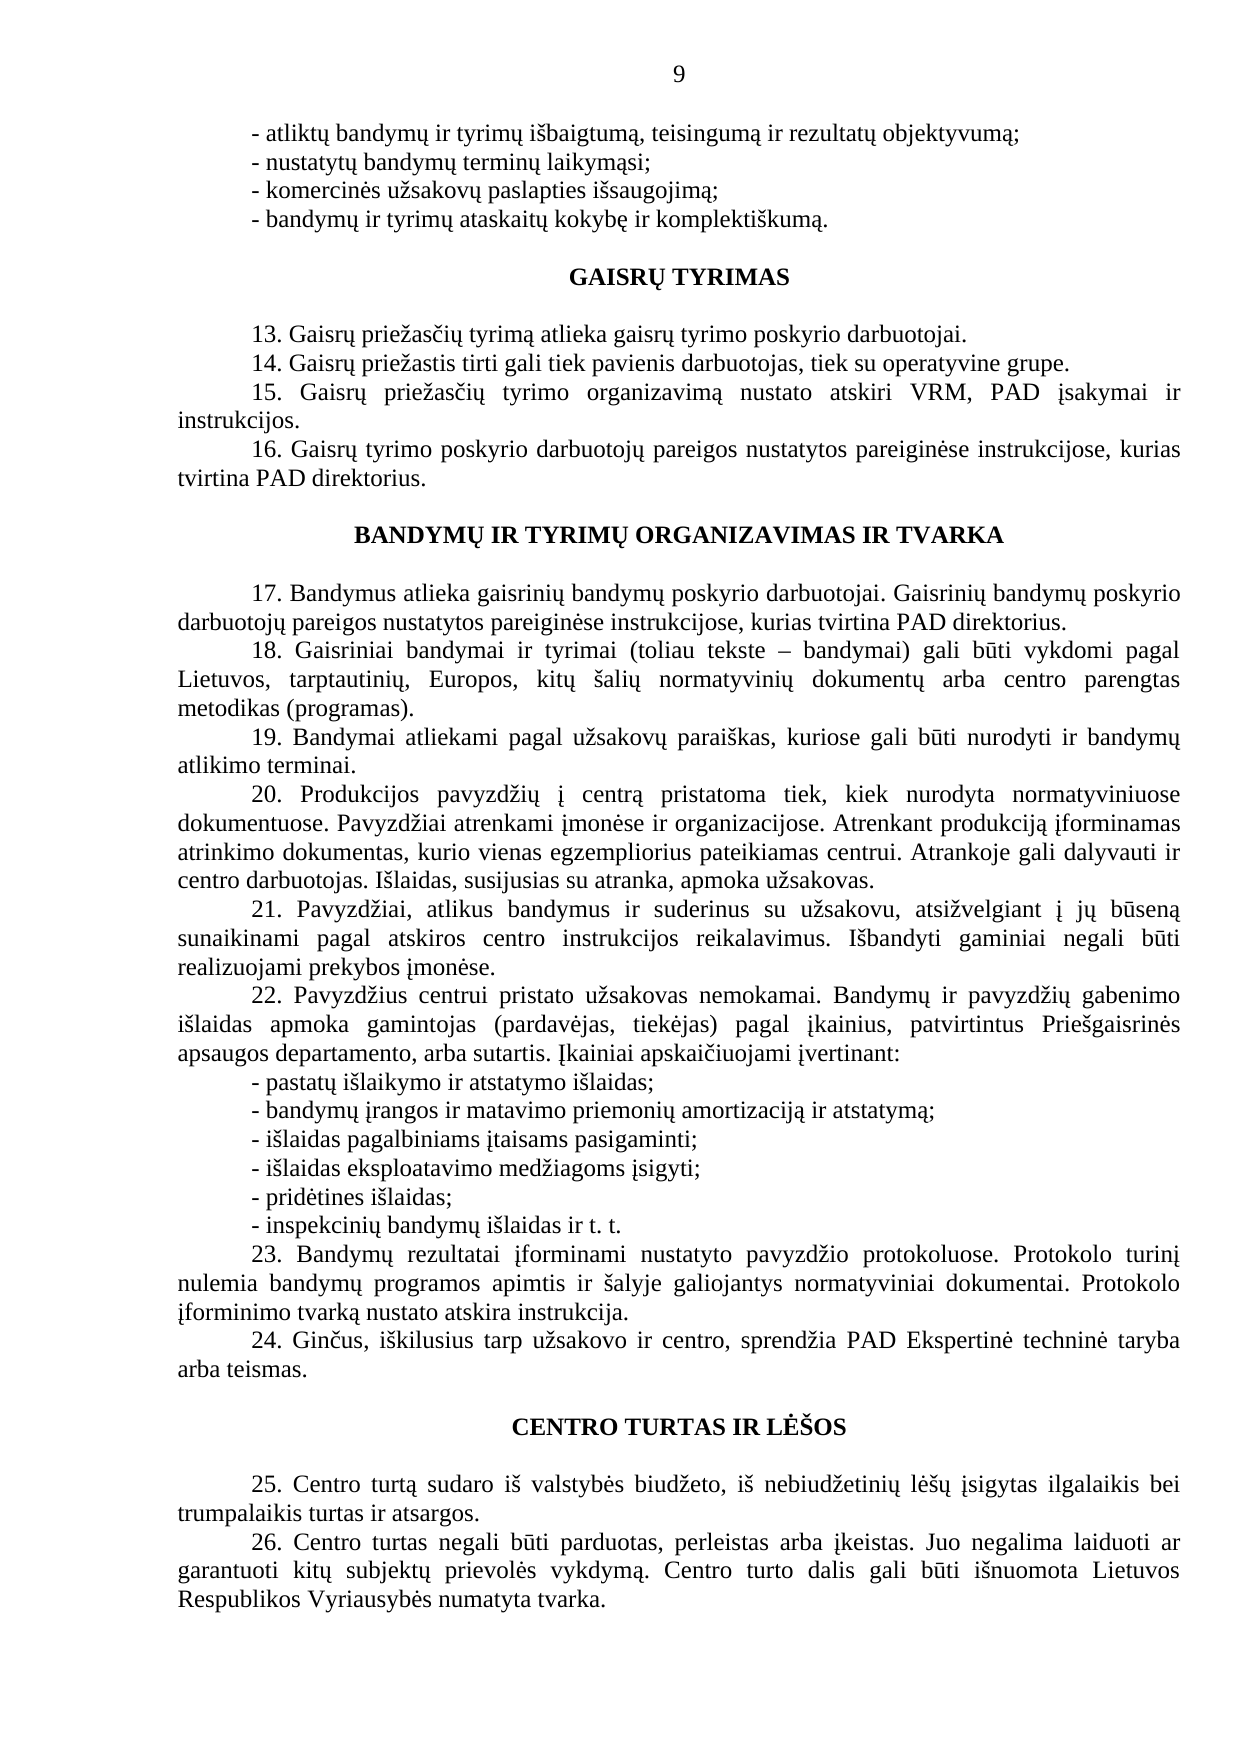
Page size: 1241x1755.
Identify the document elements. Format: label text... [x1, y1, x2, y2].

text 24. Ginčus, iškilusius tarp užsakovo ir centro, sprendžia PAD Ekspertinė techninė taryba arba teismas. [177, 1326, 1181, 1383]
text 26. Centro turtas negali būti parduotas, perleistas arba įkeistas. Juo negalima laiduoti ar garantuoti kitų subjektų prievolės vykdymą. Centro turto dalis gali būti išnuomota Lietuvos Respublikos Vyriausybės numatyta tvarka. [177, 1527, 1181, 1613]
text 14. Gaisrų priežastis tirti gali tiek pavienis darbuotojas, tiek su operatyvine grupe. [177, 348, 1181, 377]
text - atliktų bandymų ir tyrimų išbaigtumą, teisingumą ir rezultatų objektyvumą; [177, 118, 1181, 147]
text Bandymų ir tyrimų organizavimas ir tvarka [177, 521, 1181, 549]
text - bandymų ir tyrimų ataskaitų kokybę ir komplektiškumą. [177, 204, 1181, 233]
text - išlaidas eksploatavimo medžiagoms įsigyti; [177, 1153, 1181, 1182]
text - inspekcinių bandymų išlaidas ir t. t. [177, 1211, 1181, 1239]
text 15. Gaisrų priežasčių tyrimo organizavimą nustato atskiri VRM, PAD įsakymai ir instrukcijos. [177, 377, 1181, 434]
text 13. Gaisrų priežasčių tyrimą atlieka gaisrų tyrimo poskyrio darbuotojai. [177, 319, 1181, 348]
text - pastatų išlaikymo ir atstatymo išlaidas; [177, 1067, 1181, 1096]
text Gaisrų tyrimas [177, 262, 1181, 291]
text - pridėtines išlaidas; [177, 1182, 1181, 1211]
text 20. Produkcijos pavyzdžių į centrą pristatoma tiek, kiek nurodyta normatyviniuose dokumentuose. Pavyzdžiai atrenkami įmonėse ir organizacijose. Atrenkant produkciją įforminamas atrinkimo dokumentas, kurio vienas egzempliorius pateikiamas centrui. Atrankoje gali dalyvauti ir centro darbuotojas. Išlaidas, susijusias su atranka, apmoka užsakovas. [177, 779, 1181, 894]
text 25. Centro turtą sudaro iš valstybės biudžeto, iš nebiudžetinių lėšų įsigytas ilgalaikis bei trumpalaikis turtas ir atsargos. [177, 1469, 1181, 1527]
text Centro turtas ir lėšos [177, 1412, 1181, 1441]
text 16. Gaisrų tyrimo poskyrio darbuotojų pareigos nustatytos pareiginėse instrukcijose, kurias tvirtina PAD direktorius. [177, 434, 1181, 492]
text - nustatytų bandymų terminų laikymąsi; [177, 147, 1181, 176]
text 22. Pavyzdžius centrui pristato užsakovas nemokamai. Bandymų ir pavyzdžių gabenimo išlaidas apmoka gamintojas (pardavėjas, tiekėjas) pagal įkainius, patvirtintus Priešgaisrinės apsaugos departamento, arba sutartis. Įkainiai apskaičiuojami įvertinant: [177, 981, 1181, 1067]
text 17. Bandymus atlieka gaisrinių bandymų poskyrio darbuotojai. Gaisrinių bandymų poskyrio darbuotojų pareigos nustatytos pareiginėse instrukcijose, kurias tvirtina PAD direktorius. [177, 578, 1181, 636]
text - komercinės užsakovų paslapties išsaugojimą; [177, 176, 1181, 204]
text 23. Bandymų rezultatai įforminami nustatyto pavyzdžio protokoluose. Protokolo turinį nulemia bandymų programos apimtis ir šalyje galiojantys normatyviniai dokumentai. Protokolo įforminimo tvarką nustato atskira instrukcija. [177, 1239, 1181, 1326]
text 18. Gaisriniai bandymai ir tyrimai (toliau tekste – bandymai) gali būti vykdomi pagal Lietuvos, tarptautinių, Europos, kitų šalių normatyvinių dokumentų arba centro parengtas metodikas (programas). [177, 636, 1181, 722]
text 21. Pavyzdžiai, atlikus bandymus ir suderinus su užsakovu, atsižvelgiant į jų būseną sunaikinami pagal atskiros centro instrukcijos reikalavimus. Išbandyti gaminiai negali būti realizuojami prekybos įmonėse. [177, 894, 1181, 981]
text - išlaidas pagalbiniams įtaisams pasigaminti; [177, 1124, 1181, 1153]
text 19. Bandymai atliekami pagal užsakovų paraiškas, kuriose gali būti nurodyti ir bandymų atlikimo terminai. [177, 722, 1181, 779]
text - bandymų įrangos ir matavimo priemonių amortizaciją ir atstatymą; [177, 1096, 1181, 1124]
